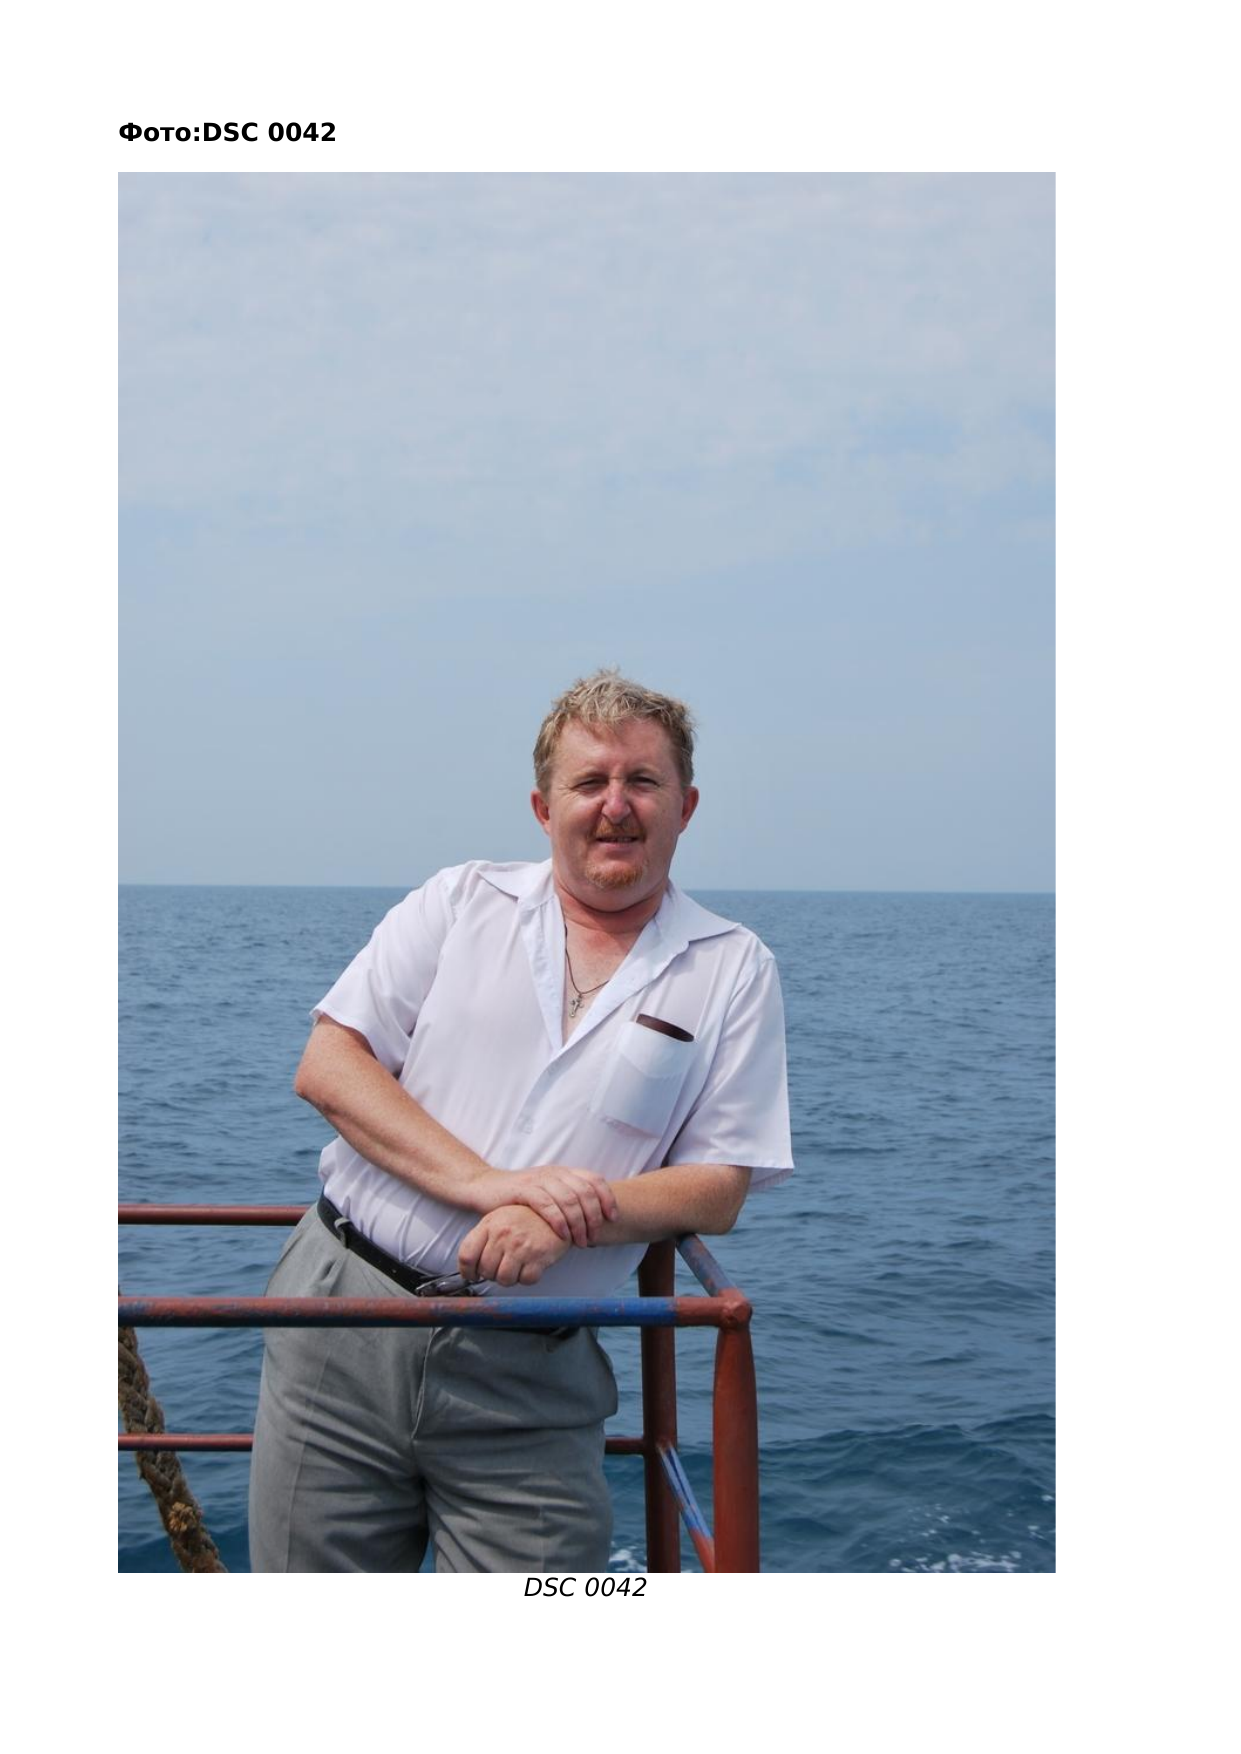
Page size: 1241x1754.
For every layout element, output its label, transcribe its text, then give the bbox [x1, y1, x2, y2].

subtitle Фото:DSC 0042 [118, 118, 1122, 147]
text DSC 0042 [118, 1573, 1056, 1602]
picture [118, 172, 1056, 1573]
